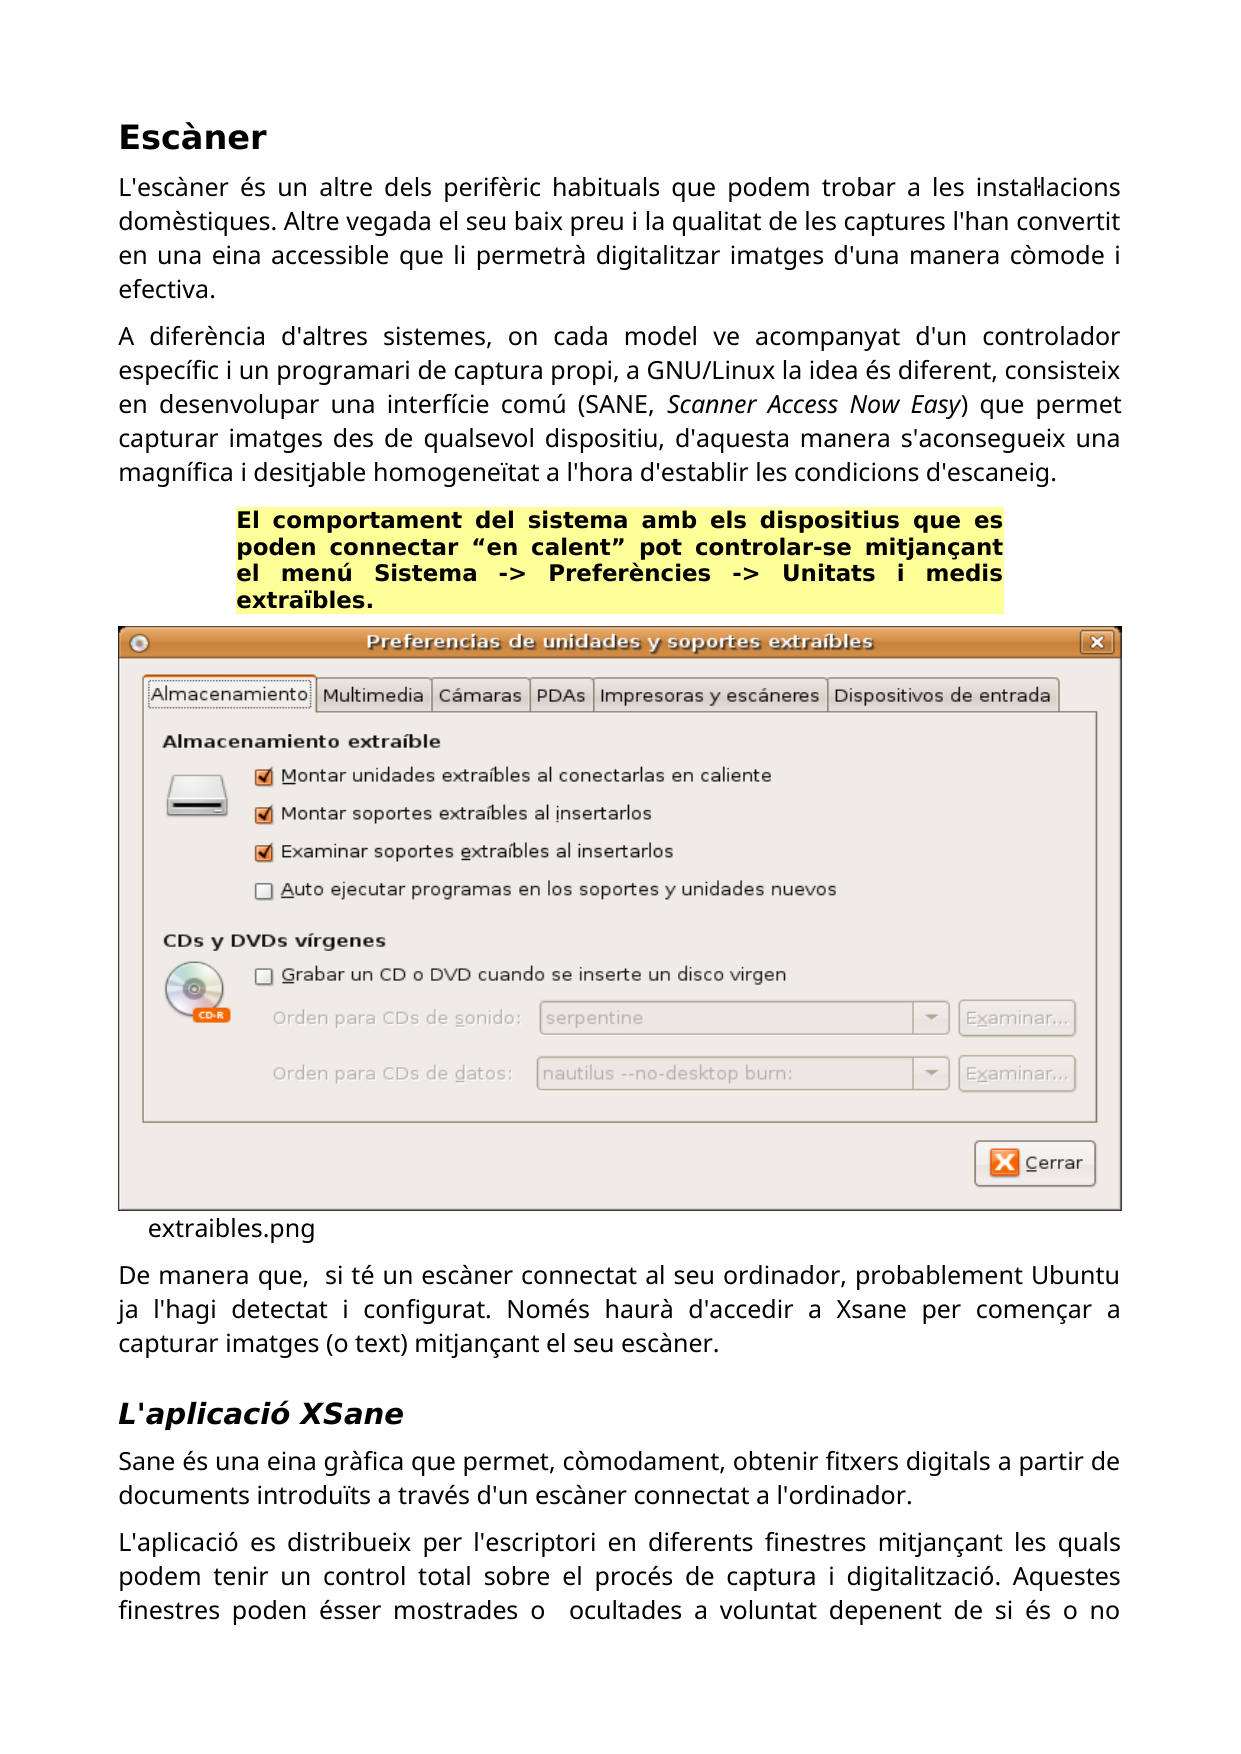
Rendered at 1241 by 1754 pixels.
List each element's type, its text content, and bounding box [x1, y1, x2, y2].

subtitle L'aplicació XSane [118, 1397, 1122, 1431]
text De manera que, si té un escàner connectat al seu ordinador, probablement Ubuntu ja l'hagi detectat i configurat. Només haurà d'accedir a Xsane per començar a capturar imatges (o text) mitjançant el seu escàner. [118, 1258, 1122, 1360]
text extraibles.png [118, 1211, 1122, 1245]
picture [118, 626, 1122, 1211]
text Sane és una eina gràfica que permet, còmodament, obtenir fitxers digitals a partir de documents introduïts a través d'un escàner connectat a l'ordinador. [118, 1444, 1122, 1512]
list El comportament del sistema amb els dispositius que es poden connectar “en calent” pot controlar-se mitjançant el menú Sistema -> Preferències -> Unitats i medis extraïbles. [236, 507, 1004, 614]
text L'aplicació es distribueix per l'escriptori en diferents finestres mitjançant les quals podem tenir un control total sobre el procés de captura i digitalització. Aquestes finestres poden ésser mostrades o ocultades a voluntat depenent de si és o no [118, 1524, 1122, 1627]
subtitle Escàner [118, 118, 1122, 157]
text L'escàner és un altre dels perifèric habituals que podem trobar a les instal·lacions domèstiques. Altre vegada el seu baix preu i la qualitat de les captures l'han convertit en una eina accessible que li permetrà digitalitzar imatges d'una manera còmode i efectiva. [118, 170, 1122, 306]
text A diferència d'altres sistemes, on cada model ve acompanyat d'un controlador específic i un programari de captura propi, a GNU/Linux la idea és diferent, consisteix en desenvolupar una interfície comú (SANE, Scanner Access Now Easy) que permet capturar imatges des de qualsevol dispositiu, d'aquesta manera s'aconsegueix una magnífica i desitjable homogeneïtat a l'hora d'establir les condicions d'escaneig. [118, 318, 1122, 489]
